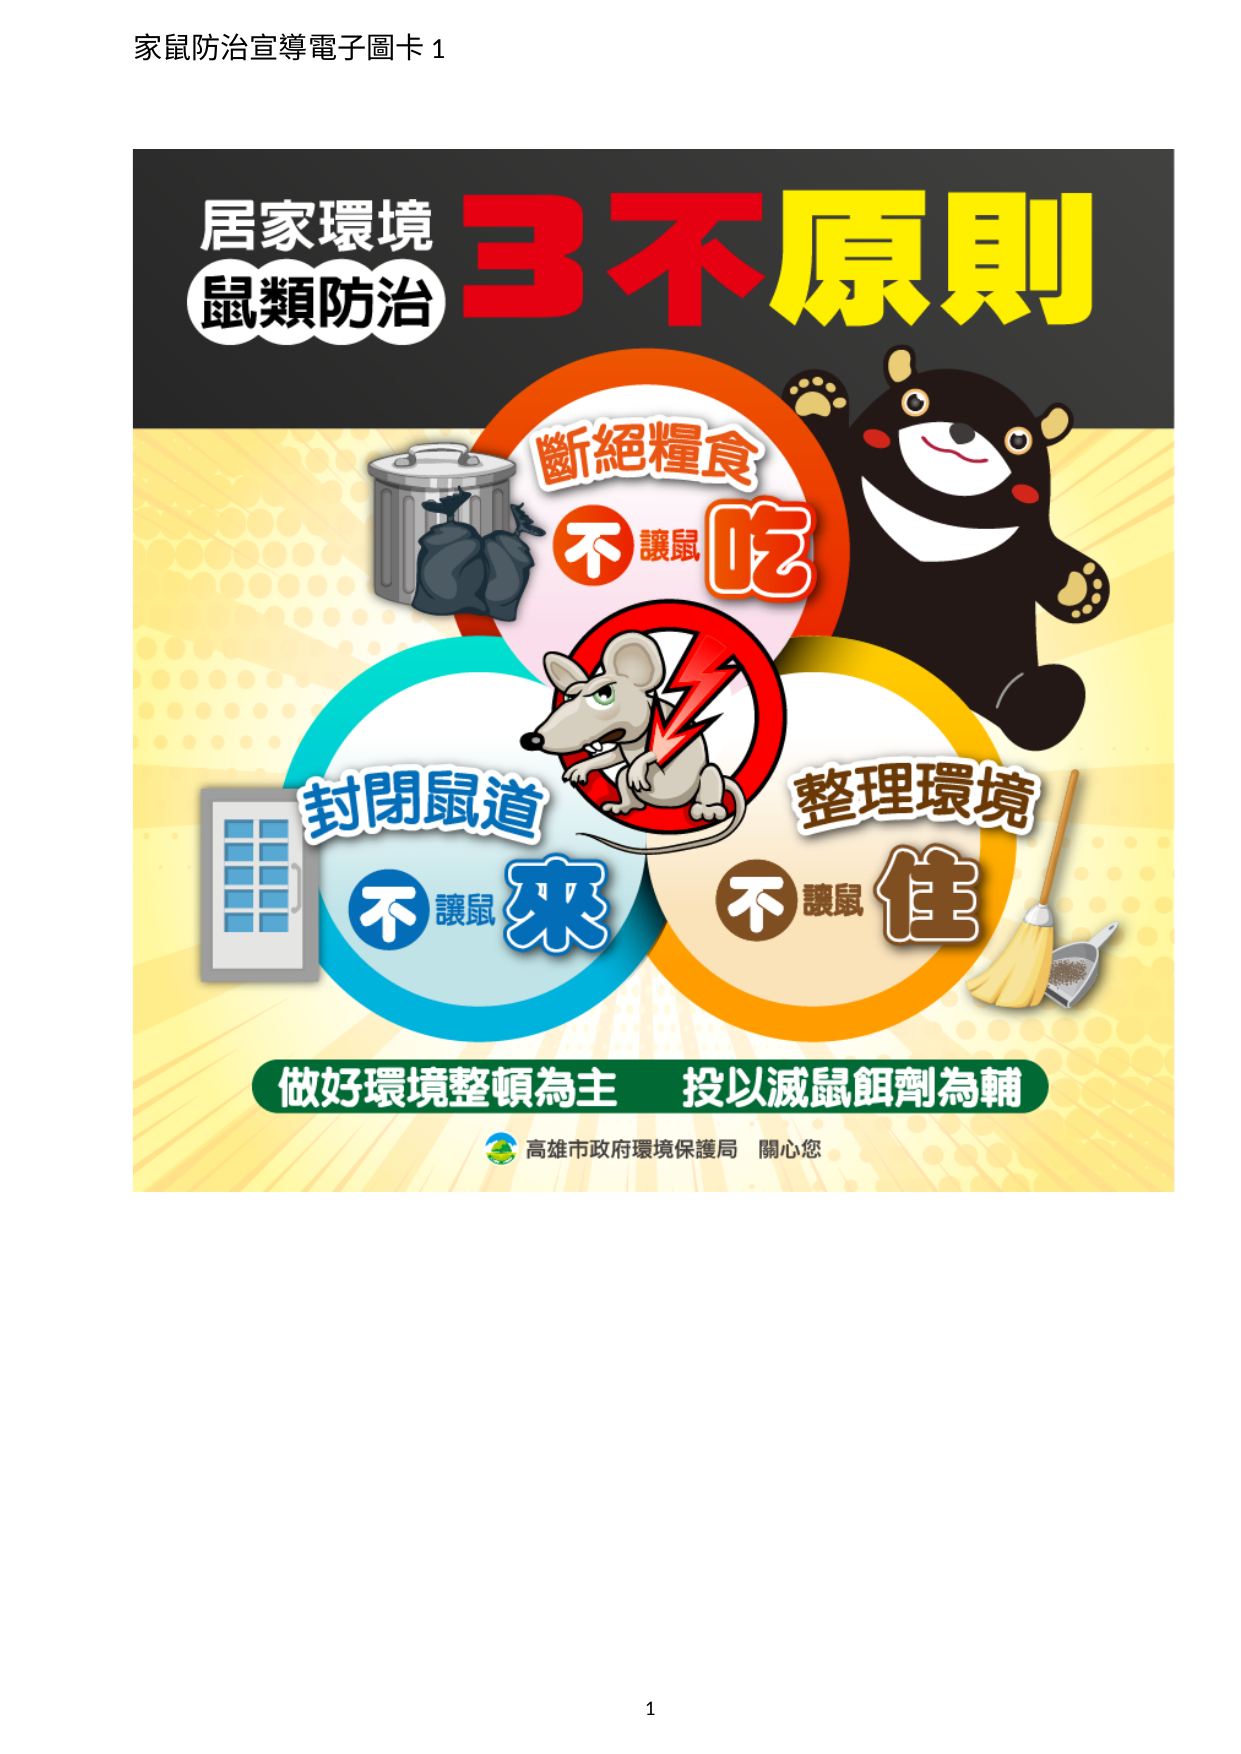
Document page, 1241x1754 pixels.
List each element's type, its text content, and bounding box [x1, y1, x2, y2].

text 家鼠防治宣導電子圖卡1 [133, 4, 1167, 66]
